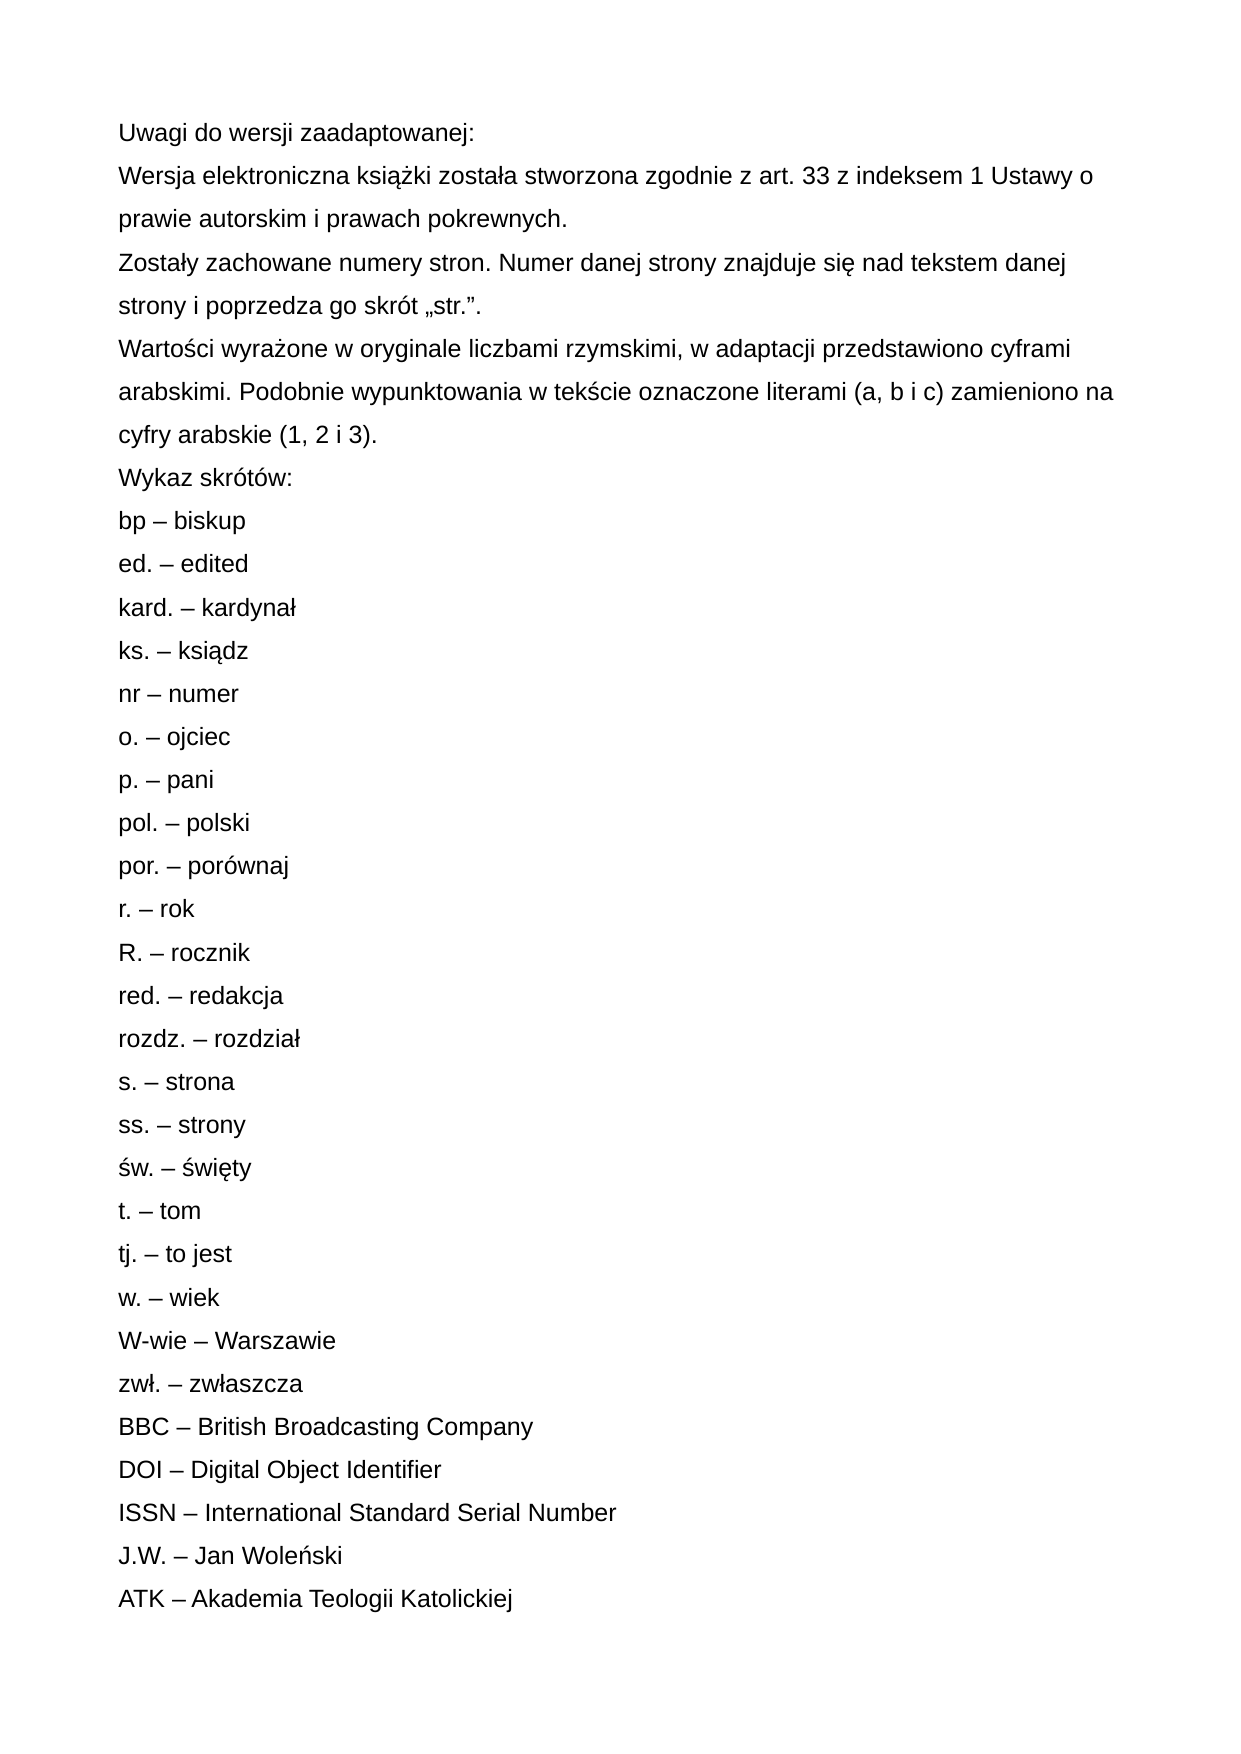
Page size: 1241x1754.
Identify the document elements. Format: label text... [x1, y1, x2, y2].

text ed. – edited [118, 549, 1122, 578]
text BBC – British Broadcasting Company [118, 1412, 1122, 1441]
text DOI – Digital Object Identifier [118, 1455, 1122, 1484]
text Wartości wyrażone w oryginale liczbami rzymskimi, w adaptacji przedstawiono cyframi arabskimi. Podobnie wypunktowania w tekście oznaczone literami (a, b i c) zamieniono na cyfry arabskie (1, 2 i 3). [118, 334, 1122, 449]
text W-wie – Warszawie [118, 1326, 1122, 1354]
text ss. – strony [118, 1110, 1122, 1139]
text s. – strona [118, 1067, 1122, 1096]
text rozdz. – rozdział [118, 1024, 1122, 1052]
text zwł. – zwłaszcza [118, 1369, 1122, 1397]
text r. – rok [118, 894, 1122, 923]
text Wersja elektroniczna książki została stworzona zgodnie z art. 33 z indeksem 1 Ustawy o prawie autorskim i prawach pokrewnych. [118, 161, 1122, 233]
text kard. – kardynał [118, 592, 1122, 621]
text o. – ojciec [118, 722, 1122, 751]
text Uwagi do wersji zaadaptowanej: [118, 118, 1122, 147]
text Wykaz skrótów: [118, 463, 1122, 492]
text p. – pani [118, 765, 1122, 794]
text ATK – Akademia Teologii Katolickiej [118, 1584, 1122, 1613]
text bp – biskup [118, 506, 1122, 535]
text ks. – ksiądz [118, 636, 1122, 664]
text red. – redakcja [118, 981, 1122, 1009]
text por. – porównaj [118, 851, 1122, 880]
text tj. – to jest [118, 1239, 1122, 1268]
text ISSN – International Standard Serial Number [118, 1498, 1122, 1527]
text w. – wiek [118, 1282, 1122, 1311]
text pol. – polski [118, 808, 1122, 837]
text t. – tom [118, 1196, 1122, 1225]
text R. – rocznik [118, 937, 1122, 966]
text nr – numer [118, 679, 1122, 707]
text J.W. – Jan Woleński [118, 1541, 1122, 1570]
text Zostały zachowane numery stron. Numer danej strony znajduje się nad tekstem danej strony i poprzedza go skrót „str.”. [118, 247, 1122, 319]
text św. – święty [118, 1153, 1122, 1182]
